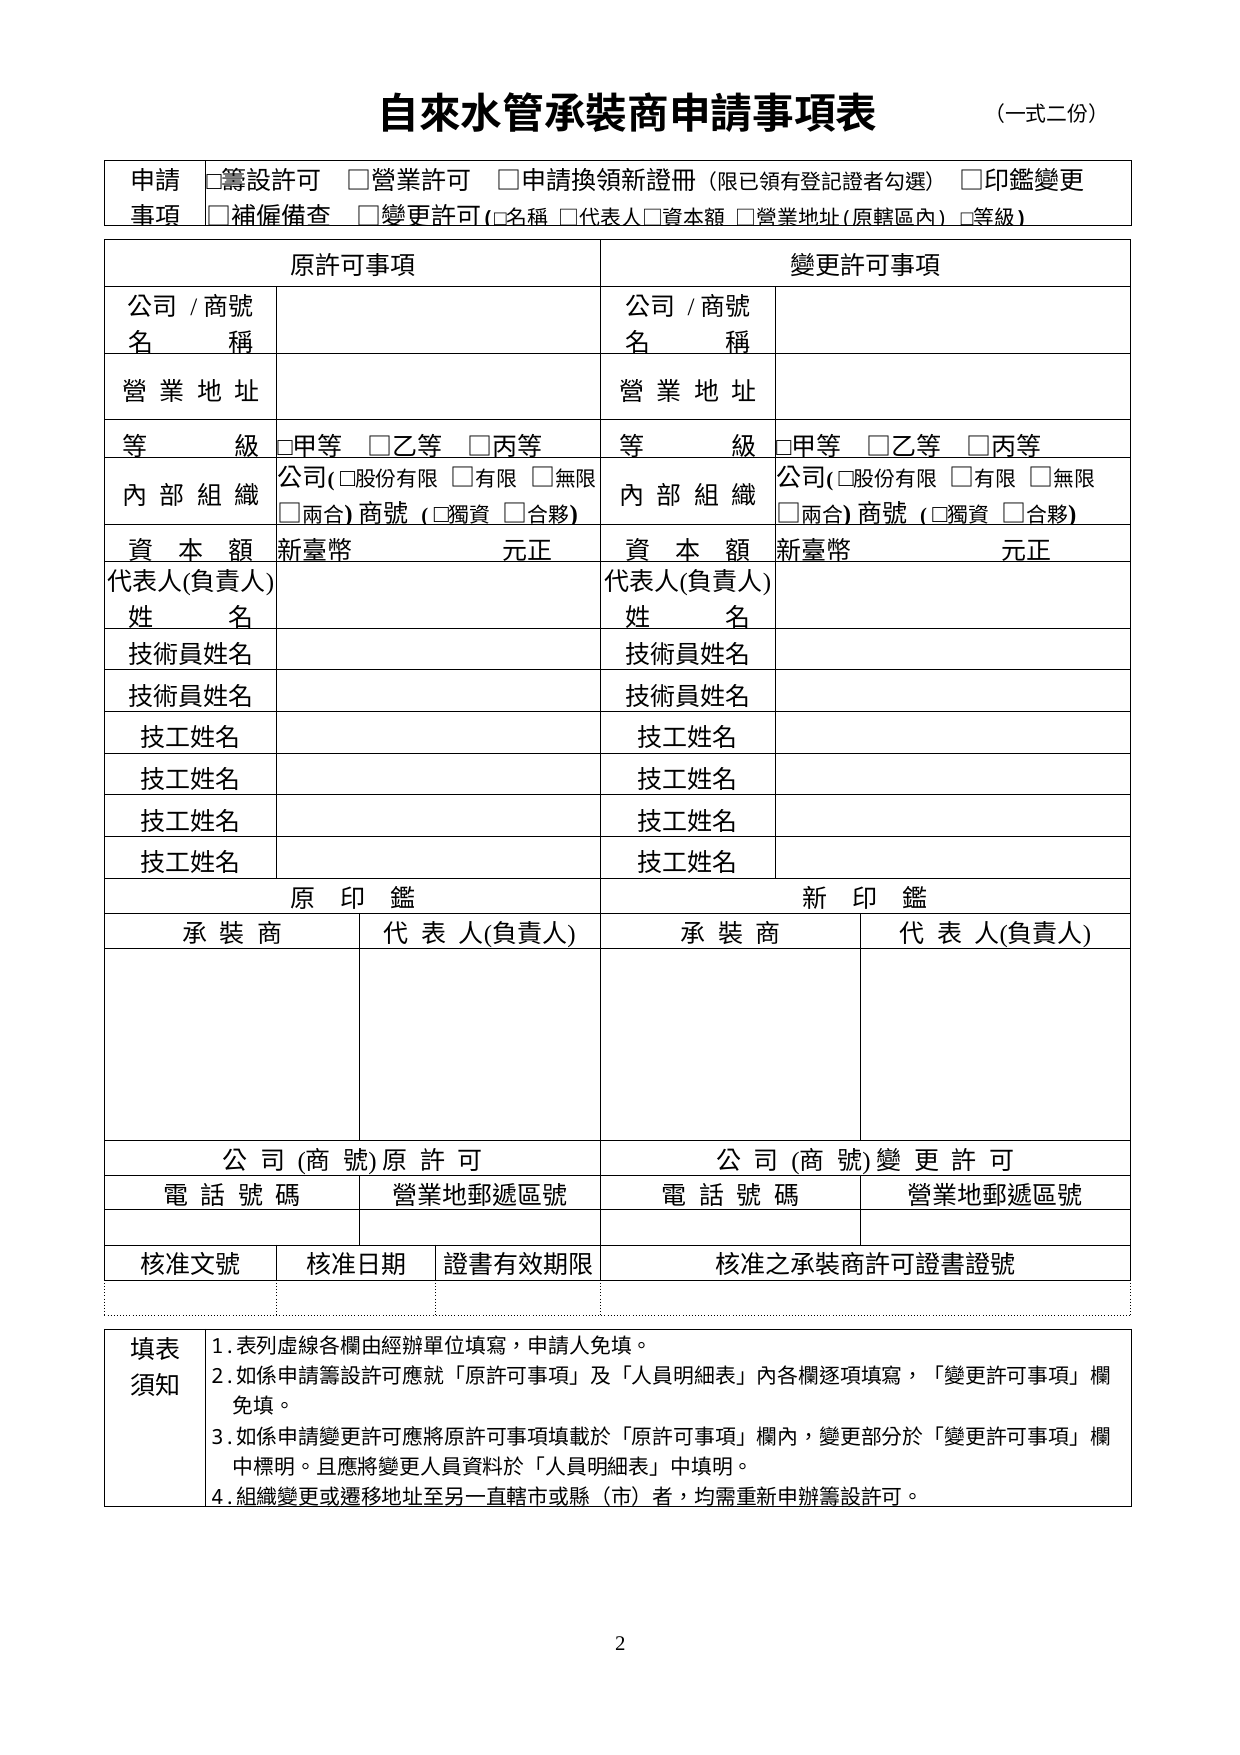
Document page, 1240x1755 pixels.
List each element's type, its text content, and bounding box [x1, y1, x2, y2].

table_cell 營 業 地 址 [601, 354, 775, 419]
table_cell 營 業 地 址 [105, 354, 276, 419]
table_cell 技術員姓名 [601, 670, 775, 711]
table_cell 公司 / 商號 名 稱 [105, 287, 276, 353]
table_cell 代 表 人(負責人) [861, 914, 1130, 948]
table_cell 技工姓名 [105, 795, 276, 836]
table_cell [436, 1281, 600, 1315]
table_cell [277, 629, 600, 669]
table_cell [277, 670, 600, 711]
table_cell 技術員姓名 [105, 629, 276, 669]
table_cell 承 裝 商 [105, 914, 359, 948]
table_cell 技工姓名 [601, 795, 775, 836]
table_cell [601, 949, 860, 1140]
table_cell [776, 670, 1130, 711]
table_cell [277, 754, 600, 794]
table_cell 代 表 人(負責人) [360, 914, 600, 948]
table_cell [776, 795, 1130, 836]
table_cell 原 印 鑑 [105, 879, 600, 913]
table_cell □甲等 □乙等 □丙等 [277, 420, 600, 457]
table_cell 資 本 額 [105, 525, 276, 561]
table_cell 技工姓名 [105, 712, 276, 753]
table_cell [277, 354, 600, 419]
table_cell 新臺幣 元正 [776, 525, 1130, 561]
table_cell [277, 837, 600, 878]
table_header 申請 事項 [105, 161, 205, 225]
table_cell 電 話 號 碼 [105, 1176, 359, 1209]
table_cell 電 話 號 碼 [601, 1176, 860, 1209]
table_cell 營業地郵遞區號 [861, 1176, 1130, 1209]
table_cell 技術員姓名 [105, 670, 276, 711]
table_cell [776, 562, 1130, 628]
table_cell [360, 1210, 600, 1244]
table_cell [277, 712, 600, 753]
table_cell [105, 1281, 276, 1315]
table_cell 公司 / 商號 名 稱 [601, 287, 775, 353]
table_cell [277, 562, 600, 628]
table_cell [776, 712, 1130, 753]
table_cell 技工姓名 [601, 712, 775, 753]
table_cell 內 部 組 織 [105, 458, 276, 523]
table_cell [360, 949, 600, 1140]
table_cell 核准日期 [277, 1246, 435, 1280]
table_cell 營業地郵遞區號 [360, 1176, 600, 1209]
table_header □籌設許可 □營業許可 □申請換領新證冊（限已領有登記證者勾選） □印鑑變更 □補僱備查 □變更許可(□名稱 □代表人□資本額 □營業地址(原轄區內) □等級) [206, 161, 1131, 225]
table_cell 核准之承裝商許可證書證號 [601, 1246, 1130, 1280]
table_cell [601, 1210, 860, 1244]
table_cell 公 司 (商 號) 變 更 許 可 [601, 1141, 1130, 1175]
table_header 原許可事項 [105, 240, 600, 286]
table_cell [276, 1281, 436, 1315]
table_header 填表 須知 [105, 1330, 205, 1506]
table_cell 資 本 額 [601, 525, 775, 561]
table_cell 承 裝 商 [601, 914, 860, 948]
table_cell □甲等 □乙等 □丙等 [776, 420, 1130, 457]
table_cell 公司( □股份有限 □有限 □無限 □兩合) 商號 ( □獨資 □合夥) [277, 458, 600, 523]
table_header （一式二份） [961, 80, 1132, 144]
table_cell 技工姓名 [105, 837, 276, 878]
table_cell [776, 754, 1130, 794]
table_cell 技工姓名 [601, 837, 775, 878]
table_cell 核准文號 [105, 1246, 276, 1280]
table_cell [776, 837, 1130, 878]
table_cell 技工姓名 [105, 754, 276, 794]
table_cell [776, 629, 1130, 669]
table_cell 等 級 [601, 420, 775, 457]
table_cell [861, 1210, 1130, 1244]
table_cell 技工姓名 [601, 754, 775, 794]
table_cell [277, 795, 600, 836]
table_cell [277, 287, 600, 353]
table_cell 內 部 組 織 [601, 458, 775, 523]
table_cell 代表人(負責人) 姓 名 [601, 562, 775, 628]
table_cell [776, 354, 1130, 419]
table_cell 新 印 鑑 [601, 879, 1130, 913]
table_header 變更許可事項 [601, 240, 1130, 286]
table_cell 證書有效期限 [436, 1246, 600, 1280]
table_cell 技術員姓名 [601, 629, 775, 669]
table_cell 公司( □股份有限 □有限 □無限 □兩合) 商號 ( □獨資 □合夥) [776, 458, 1130, 523]
table_cell 代表人(負責人) 姓 名 [105, 562, 276, 628]
table_cell [861, 949, 1130, 1140]
table_cell [105, 1210, 359, 1244]
table_cell 公 司 (商 號) 原 許 可 [105, 1141, 600, 1175]
table_cell [776, 287, 1130, 353]
table_header 1.表列虛線各欄由經辦單位填寫，申請人免填。 2.如係申請籌設許可應就「原許可事項」及「人員明細表」內各欄逐項填寫，「變更許可事項」欄免填。 3.如係申請變更許可應將原許可事項填載於「原許可事項」欄內，變更部分於「變更許可事項」欄中標明。且應將變更人員資料於「人員明細表」中填明。 4.組織變更或遷移地址至另一直轄市或縣（市）者，均需重新申辦籌設許可。 [206, 1330, 1131, 1506]
table_cell 新臺幣 元正 [277, 525, 600, 561]
table_cell [600, 1281, 1130, 1315]
table_cell 等 級 [105, 420, 276, 457]
table_cell [105, 949, 359, 1140]
table_header 自來水管承裝商申請事項表 [105, 80, 961, 144]
